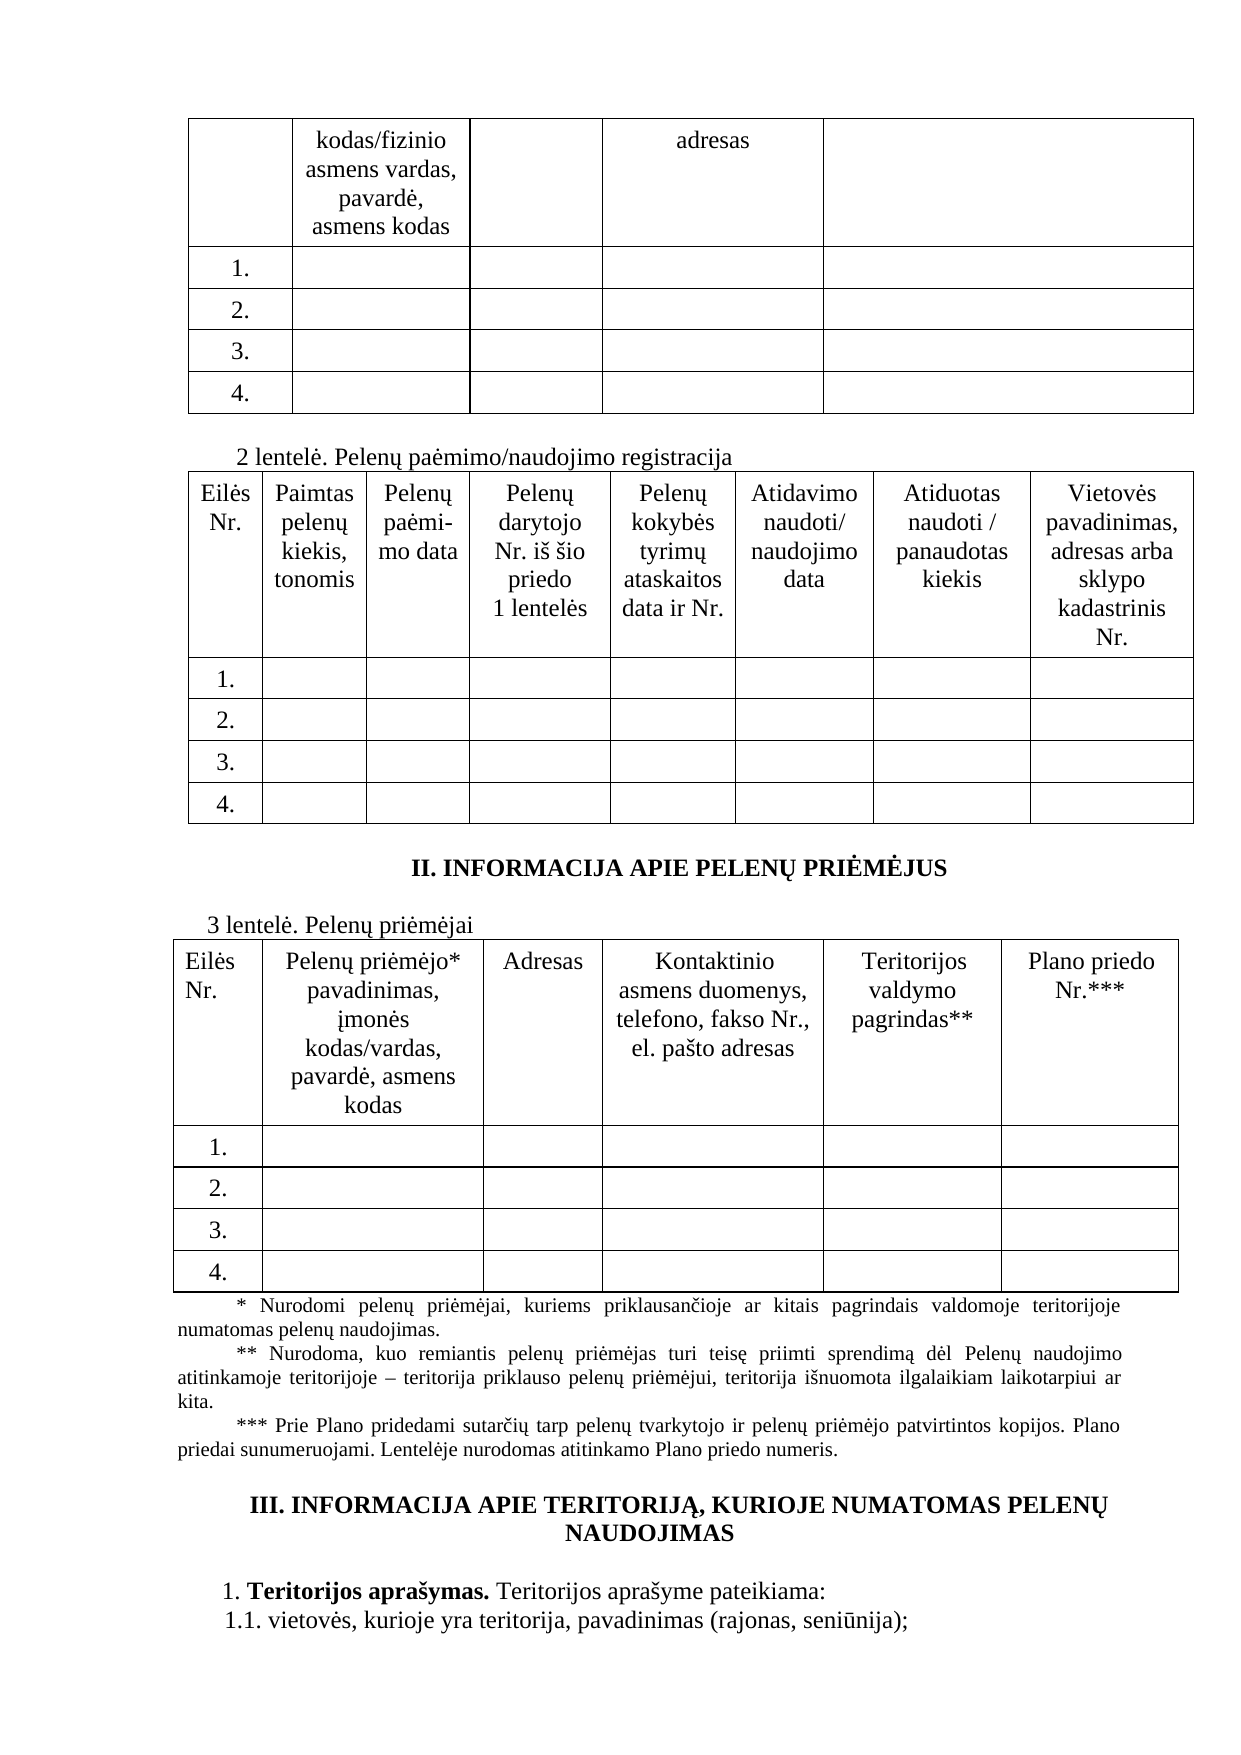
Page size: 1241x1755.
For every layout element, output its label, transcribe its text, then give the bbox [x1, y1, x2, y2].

table_cell 2. [174, 1168, 262, 1208]
table_cell [484, 1168, 602, 1208]
table_cell [1031, 699, 1193, 740]
table_header Teritorijos valdymo pagrindas** [824, 940, 1001, 1125]
table_cell [824, 1126, 1001, 1166]
table_cell [824, 289, 1193, 329]
table_header Pelenų priėmėjo* pavadinimas, įmonės kodas/vardas, pavardė, asmens kodas [263, 940, 483, 1125]
table_header [189, 119, 292, 246]
table_header Eilės Nr. [174, 940, 262, 1125]
text II. INFORMACIJA APIE PELENŲ PRIĖMĖJUS [177, 853, 1122, 882]
table_cell 1. [189, 247, 292, 288]
table_cell [603, 289, 823, 329]
table_cell [471, 372, 602, 413]
text * Nurodomi pelenų priėmėjai, kuriems priklausančioje ar kitais pagrindais valdomoje teritorijoje numatomas pelenų naudojimas. [177, 1293, 1122, 1341]
table_header Paimtas pelenų kiekis, tonomis [263, 472, 366, 657]
table_cell 1. [189, 658, 262, 698]
table_cell 2. [189, 289, 292, 329]
text 3 lentelė. Pelenų priėmėjai [177, 911, 1122, 939]
text ** Nurodoma, kuo remiantis pelenų priėmėjas turi teisę priimti sprendimą dėl pelenų naudojimo atitinkamoje teritorijoje – teritorija priklauso pelenų priėmėjui, teritorija išnuomota ilgalaikiam laikotarpiui ar kita. [177, 1341, 1122, 1413]
table_header Eilės Nr. [189, 472, 262, 657]
table_cell [1002, 1209, 1178, 1250]
table_header Pelenų kokybės tyrimų ataskaitos data ir Nr. [611, 472, 735, 657]
table_cell [603, 372, 823, 413]
table_cell [736, 783, 873, 823]
table_cell [1031, 741, 1193, 782]
table_cell [470, 783, 610, 823]
table_cell [293, 372, 469, 413]
table_cell [367, 699, 469, 740]
table_cell 1. [174, 1126, 262, 1166]
text *** Prie Plano pridedami sutarčių tarp pelenų tvarkytojo ir pelenų priėmėjo patvirtintos kopijos. Plano priedai sunumeruojami. Lentelėje nurodomas atitinkamo Plano priedo numeris. [177, 1413, 1122, 1461]
table_cell [1002, 1126, 1178, 1166]
table_header Adresas [484, 940, 602, 1125]
table_cell [824, 247, 1193, 288]
table_cell [470, 658, 610, 698]
table_cell [1031, 783, 1193, 823]
text III. INFORMACIJA APIE TERITORIJĄ, KURIOJE NUMATOMAS PELENŲ NAUDOJIMAS [177, 1490, 1122, 1547]
table_header Pelenų darytojo Nr. iš šio priedo 1 lentelės [470, 472, 610, 657]
table_cell [470, 741, 610, 782]
table_cell 2. [189, 699, 262, 740]
table_cell 3. [189, 741, 262, 782]
table_header adresas [603, 119, 823, 246]
table_cell [470, 699, 610, 740]
text 1. Teritorijos aprašymas. Teritorijos aprašyme pateikiama: [177, 1576, 1122, 1605]
table_cell [603, 330, 823, 371]
table_cell [484, 1209, 602, 1250]
table_cell 4. [189, 783, 262, 823]
table_cell [367, 741, 469, 782]
table_cell [263, 741, 366, 782]
table_cell [736, 699, 873, 740]
table_cell [1002, 1168, 1178, 1208]
table_header Plano priedo Nr.*** [1002, 940, 1178, 1125]
table_header Pelenų paėmi-mo data [367, 472, 469, 657]
table_cell [367, 658, 469, 698]
table_cell 3. [174, 1209, 262, 1250]
table_cell [603, 1168, 823, 1208]
table_header Atiduotas naudoti / panaudotas kiekis [874, 472, 1030, 657]
table_cell [263, 1251, 483, 1291]
table_cell [611, 783, 735, 823]
table_header Atidavimo naudoti/ naudojimo data [736, 472, 873, 657]
table_header [824, 119, 1193, 246]
table_cell [603, 247, 823, 288]
table_cell [603, 1251, 823, 1291]
table_cell [484, 1126, 602, 1166]
table_cell [874, 741, 1030, 782]
table_cell [824, 372, 1193, 413]
table_cell [1031, 658, 1193, 698]
table_cell [603, 1126, 823, 1166]
table_cell [263, 658, 366, 698]
table_cell [611, 741, 735, 782]
table_cell [367, 783, 469, 823]
table_cell [293, 330, 469, 371]
table_cell [263, 1126, 483, 1166]
table_cell [611, 658, 735, 698]
text 2 lentelė. Pelenų paėmimo/naudojimo registracija [177, 442, 1122, 471]
table_cell [824, 1209, 1001, 1250]
table_cell [263, 783, 366, 823]
table_cell [736, 658, 873, 698]
table_cell [484, 1251, 602, 1291]
table_cell [824, 1251, 1001, 1291]
table_header kodas/fizinio asmens vardas, pavardė, asmens kodas [293, 119, 469, 246]
table_cell 3. [189, 330, 292, 371]
table_cell [874, 699, 1030, 740]
table_cell 4. [174, 1251, 262, 1291]
table_cell [1002, 1251, 1178, 1291]
text 1.1. vietovės, kurioje yra teritorija, pavadinimas (rajonas, seniūnija); [177, 1605, 1122, 1633]
table_cell [736, 741, 873, 782]
table_cell [874, 658, 1030, 698]
table_cell [824, 1168, 1001, 1208]
table_cell [824, 330, 1193, 371]
table_cell [263, 1168, 483, 1208]
table_cell [293, 289, 469, 329]
table_cell [471, 289, 602, 329]
table_header [471, 119, 602, 246]
table_cell [263, 1209, 483, 1250]
table_cell [471, 330, 602, 371]
table_cell [471, 247, 602, 288]
table_cell [263, 699, 366, 740]
table_cell [603, 1209, 823, 1250]
table_header Kontaktinio asmens duomenys, telefono, fakso Nr., el. pašto adresas [603, 940, 823, 1125]
table_cell [611, 699, 735, 740]
table_cell [874, 783, 1030, 823]
table_cell [293, 247, 469, 288]
table_header Vietovės pavadinimas, adresas arba sklypo kadastrinis Nr. [1031, 472, 1193, 657]
table_cell 4. [189, 372, 292, 413]
